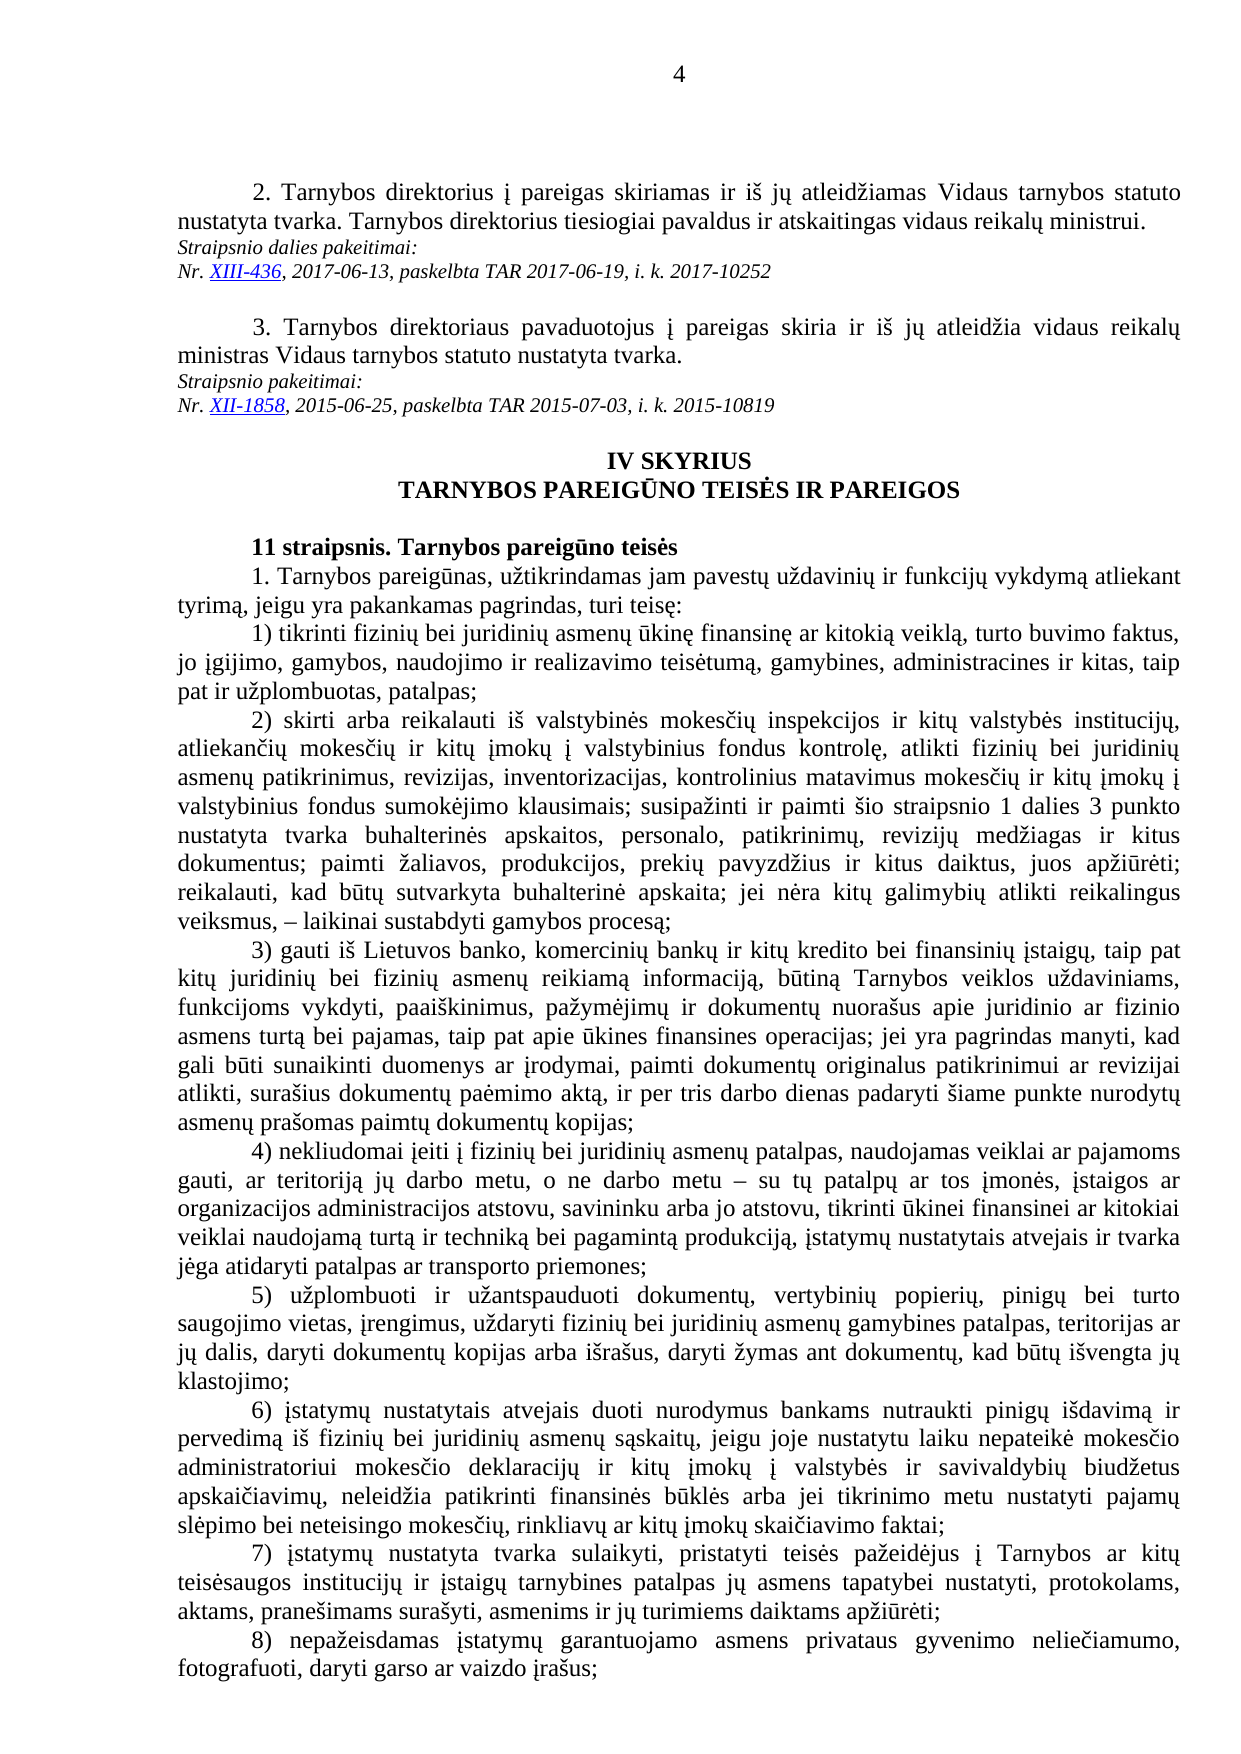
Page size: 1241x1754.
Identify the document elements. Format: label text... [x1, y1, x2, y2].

text 4) nekliudomai įeiti į fizinių bei juridinių asmenų patalpas, naudojamas veiklai ar pajamoms gauti, ar teritoriją jų darbo metu, o ne darbo metu – su tų patalpų ar tos įmonės, įstaigos ar organizacijos administracijos atstovu, savininku arba jo atstovu, tikrinti ūkinei finansinei ar kitokiai veiklai naudojamą turtą ir techniką bei pagamintą produkciją, įstatymų nustatytais atvejais ir tvarka jėga atidaryti patalpas ar transporto priemones; [177, 1136, 1181, 1280]
text 1. Tarnybos pareigūnas, užtikrindamas jam pavestų uždavinių ir funkcijų vykdymą atliekant tyrimą, jeigu yra pakankamas pagrindas, turi teisę: [177, 561, 1181, 618]
text 6) įstatymų nustatytais atvejais duoti nurodymus bankams nutraukti pinigų išdavimą ir pervedimą iš fizinių bei juridinių asmenų sąskaitų, jeigu joje nustatytu laiku nepateikė mokesčio administratoriui mokesčio deklaracijų ir kitų įmokų į valstybės ir savivaldybių biudžetus apskaičiavimų, neleidžia patikrinti finansinės būklės arba jei tikrinimo metu nustatyti pajamų slėpimo bei neteisingo mokesčių, rinkliavų ar kitų įmokų skaičiavimo faktai; [177, 1395, 1181, 1538]
text Straipsnio dalies pakeitimai: [177, 235, 1181, 259]
text Nr. XIII-436, 2017-06-13, paskelbta TAR 2017-06-19, i. k. 2017-10252 [177, 259, 1181, 283]
text 11 straipsnis. Tarnybos pareigūno teisės [177, 532, 1181, 561]
text IV SKYRIUS [177, 446, 1181, 475]
text Nr. XII-1858, 2015-06-25, paskelbta TAR 2015-07-03, i. k. 2015-10819 [177, 393, 1181, 417]
text 8) nepažeisdamas įstatymų garantuojamo asmens privataus gyvenimo neliečiamumo, fotografuoti, daryti garso ar vaizdo įrašus; [177, 1625, 1181, 1682]
text 1) tikrinti fizinių bei juridinių asmenų ūkinę finansinę ar kitokią veiklą, turto buvimo faktus, jo įgijimo, gamybos, naudojimo ir realizavimo teisėtumą, gamybines, administracines ir kitas, taip pat ir užplombuotas, patalpas; [177, 618, 1181, 705]
text 5) užplombuoti ir užantspauduoti dokumentų, vertybinių popierių, pinigų bei turto saugojimo vietas, įrengimus, uždaryti fizinių bei juridinių asmenų gamybines patalpas, teritorijas ar jų dalis, daryti dokumentų kopijas arba išrašus, daryti žymas ant dokumentų, kad būtų išvengta jų klastojimo; [177, 1280, 1181, 1395]
text TARNYBOS PAREIGŪNO TEISĖS IR PAREIGOS [177, 475, 1181, 503]
text 2) skirti arba reikalauti iš valstybinės mokesčių inspekcijos ir kitų valstybės institucijų, atliekančių mokesčių ir kitų įmokų į valstybinius fondus kontrolę, atlikti fizinių bei juridinių asmenų patikrinimus, revizijas, inventorizacijas, kontrolinius matavimus mokesčių ir kitų įmokų į valstybinius fondus sumokėjimo klausimais; susipažinti ir paimti šio straipsnio 1 dalies 3 punkto nustatyta tvarka buhalterinės apskaitos, personalo, patikrinimų, revizijų medžiagas ir kitus dokumentus; paimti žaliavos, produkcijos, prekių pavyzdžius ir kitus daiktus, juos apžiūrėti; reikalauti, kad būtų sutvarkyta buhalterinė apskaita; jei nėra kitų galimybių atlikti reikalingus veiksmus, – laikinai sustabdyti gamybos procesą; [177, 705, 1181, 935]
text Straipsnio pakeitimai: [177, 369, 1181, 393]
text 3. Tarnybos direktoriaus pavaduotojus į pareigas skiria ir iš jų atleidžia vidaus reikalų ministras Vidaus tarnybos statuto nustatyta tvarka. [177, 312, 1181, 369]
text 7) įstatymų nustatyta tvarka sulaikyti, pristatyti teisės pažeidėjus į Tarnybos ar kitų teisėsaugos institucijų ir įstaigų tarnybines patalpas jų asmens tapatybei nustatyti, protokolams, aktams, pranešimams surašyti, asmenims ir jų turimiems daiktams apžiūrėti; [177, 1538, 1181, 1625]
text 3) gauti iš Lietuvos banko, komercinių bankų ir kitų kredito bei finansinių įstaigų, taip pat kitų juridinių bei fizinių asmenų reikiamą informaciją, būtiną Tarnybos veiklos uždaviniams, funkcijoms vykdyti, paaiškinimus, pažymėjimų ir dokumentų nuorašus apie juridinio ar fizinio asmens turtą bei pajamas, taip pat apie ūkines finansines operacijas; jei yra pagrindas manyti, kad gali būti sunaikinti duomenys ar įrodymai, paimti dokumentų originalus patikrinimui ar revizijai atlikti, surašius dokumentų paėmimo aktą, ir per tris darbo dienas padaryti šiame punkte nurodytų asmenų prašomas paimtų dokumentų kopijas; [177, 935, 1181, 1136]
text 2. Tarnybos direktorius į pareigas skiriamas ir iš jų atleidžiamas Vidaus tarnybos statuto nustatyta tvarka. Tarnybos direktorius tiesiogiai pavaldus ir atskaitingas vidaus reikalų ministrui. [177, 177, 1181, 235]
